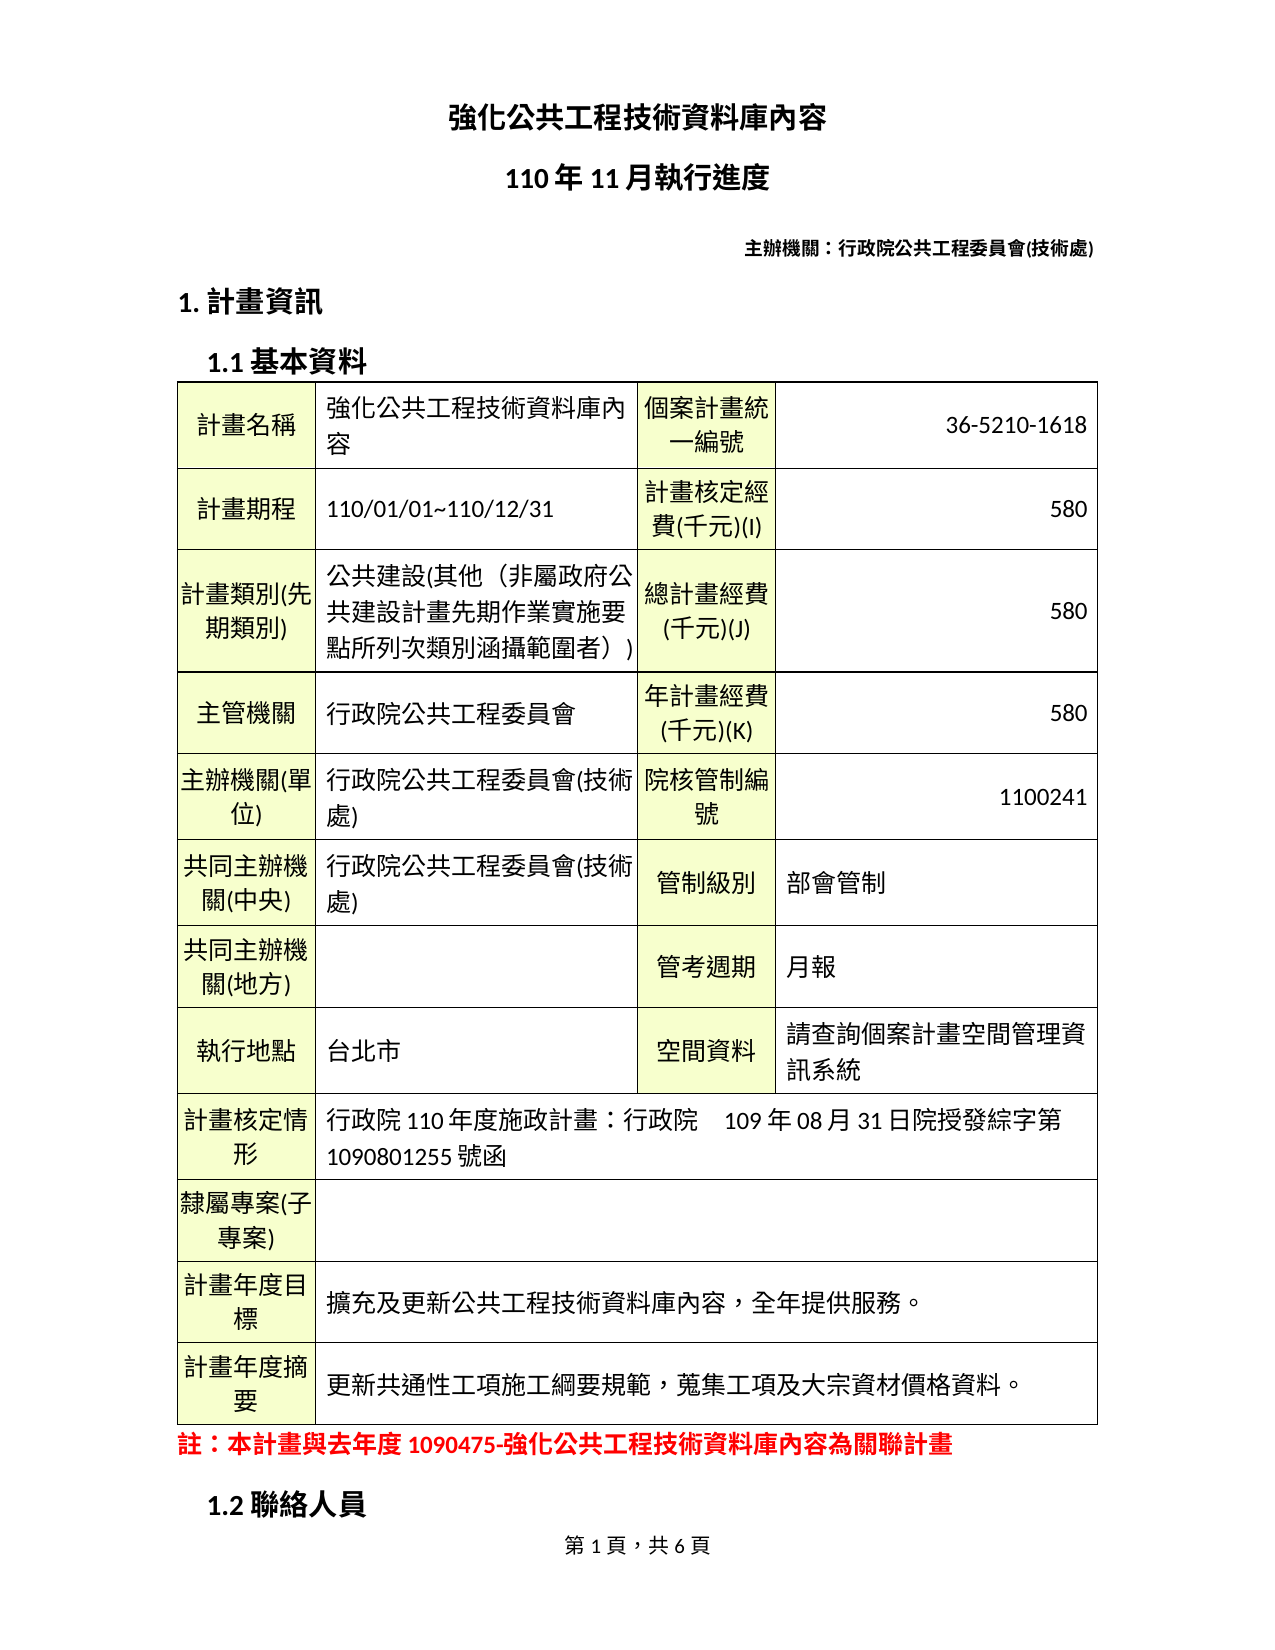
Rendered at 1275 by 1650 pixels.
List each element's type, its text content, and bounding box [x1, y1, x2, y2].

table_cell 行政院公共工程委員會(技術處) [316, 754, 637, 839]
table_cell 行政院公共工程委員會 [316, 673, 637, 753]
table_cell 行政院公共工程委員會(技術處) [316, 840, 637, 925]
table_cell 計畫年度摘要 [178, 1343, 315, 1424]
table_cell 1100241 [776, 754, 1097, 839]
table_cell [316, 926, 637, 1007]
table_cell 更新共通性工項施工綱要規範，蒐集工項及大宗資材價格資料。 [316, 1343, 1097, 1424]
table_cell 執行地點 [178, 1008, 315, 1093]
table_cell 行政院110年度施政計畫：行政院 109年08月31日院授發綜字第1090801255號函 [316, 1094, 1097, 1179]
table_cell 公共建設(其他（非屬政府公共建設計畫先期作業實施要點所列次類別涵攝範圍者）) [316, 550, 637, 671]
table_cell 計畫核定經費(千元)(I) [638, 469, 775, 549]
table_cell 主辦機關(單位) [178, 754, 315, 839]
table_cell 部會管制 [776, 840, 1097, 925]
table_cell 共同主辦機關(地方) [178, 926, 315, 1007]
table_cell 主管機關 [178, 673, 315, 753]
table_cell 請查詢個案計畫空間管理資訊系統 [776, 1008, 1097, 1093]
table_cell 年計畫經費(千元)(K) [638, 673, 775, 753]
text 主辦機關：行政院公共工程委員會(技術處) [177, 233, 1098, 260]
table_cell [316, 1180, 1097, 1261]
table_cell 總計畫經費(千元)(J) [638, 550, 775, 671]
text 註：本計畫與去年度1090475-強化公共工程技術資料庫內容為關聯計畫 [177, 1425, 1098, 1461]
table_cell 580 [776, 469, 1097, 549]
table_cell 台北市 [316, 1008, 637, 1093]
text 強化公共工程技術資料庫內容 [177, 95, 1098, 137]
table_cell 管考週期 [638, 926, 775, 1007]
text 110年11月執行進度 [177, 158, 1098, 197]
text 1.2 聯絡人員 [177, 1482, 1098, 1524]
table_cell 共同主辦機關(中央) [178, 840, 315, 925]
table_cell 院核管制編號 [638, 754, 775, 839]
table_cell 580 [776, 673, 1097, 753]
table_header 計畫名稱 [178, 383, 315, 467]
table_header 36-5210-1618 [776, 383, 1097, 467]
text 1. 計畫資訊 [177, 281, 1098, 321]
table_header 個案計畫統一編號 [638, 383, 775, 467]
text 1.1 基本資料 [177, 342, 1098, 381]
table_header 強化公共工程技術資料庫內容 [316, 383, 637, 467]
table_cell 計畫年度目標 [178, 1262, 315, 1342]
table_cell 110/01/01~110/12/31 [316, 469, 637, 549]
table_cell 月報 [776, 926, 1097, 1007]
table_cell 計畫類別(先期類別) [178, 550, 315, 671]
table_cell 空間資料 [638, 1008, 775, 1093]
table_cell 計畫核定情形 [178, 1094, 315, 1179]
table_cell 580 [776, 550, 1097, 671]
table_cell 計畫期程 [178, 469, 315, 549]
table_cell 管制級別 [638, 840, 775, 925]
table_cell 隸屬專案(子專案) [178, 1180, 315, 1261]
table_cell 擴充及更新公共工程技術資料庫內容，全年提供服務。 [316, 1262, 1097, 1342]
